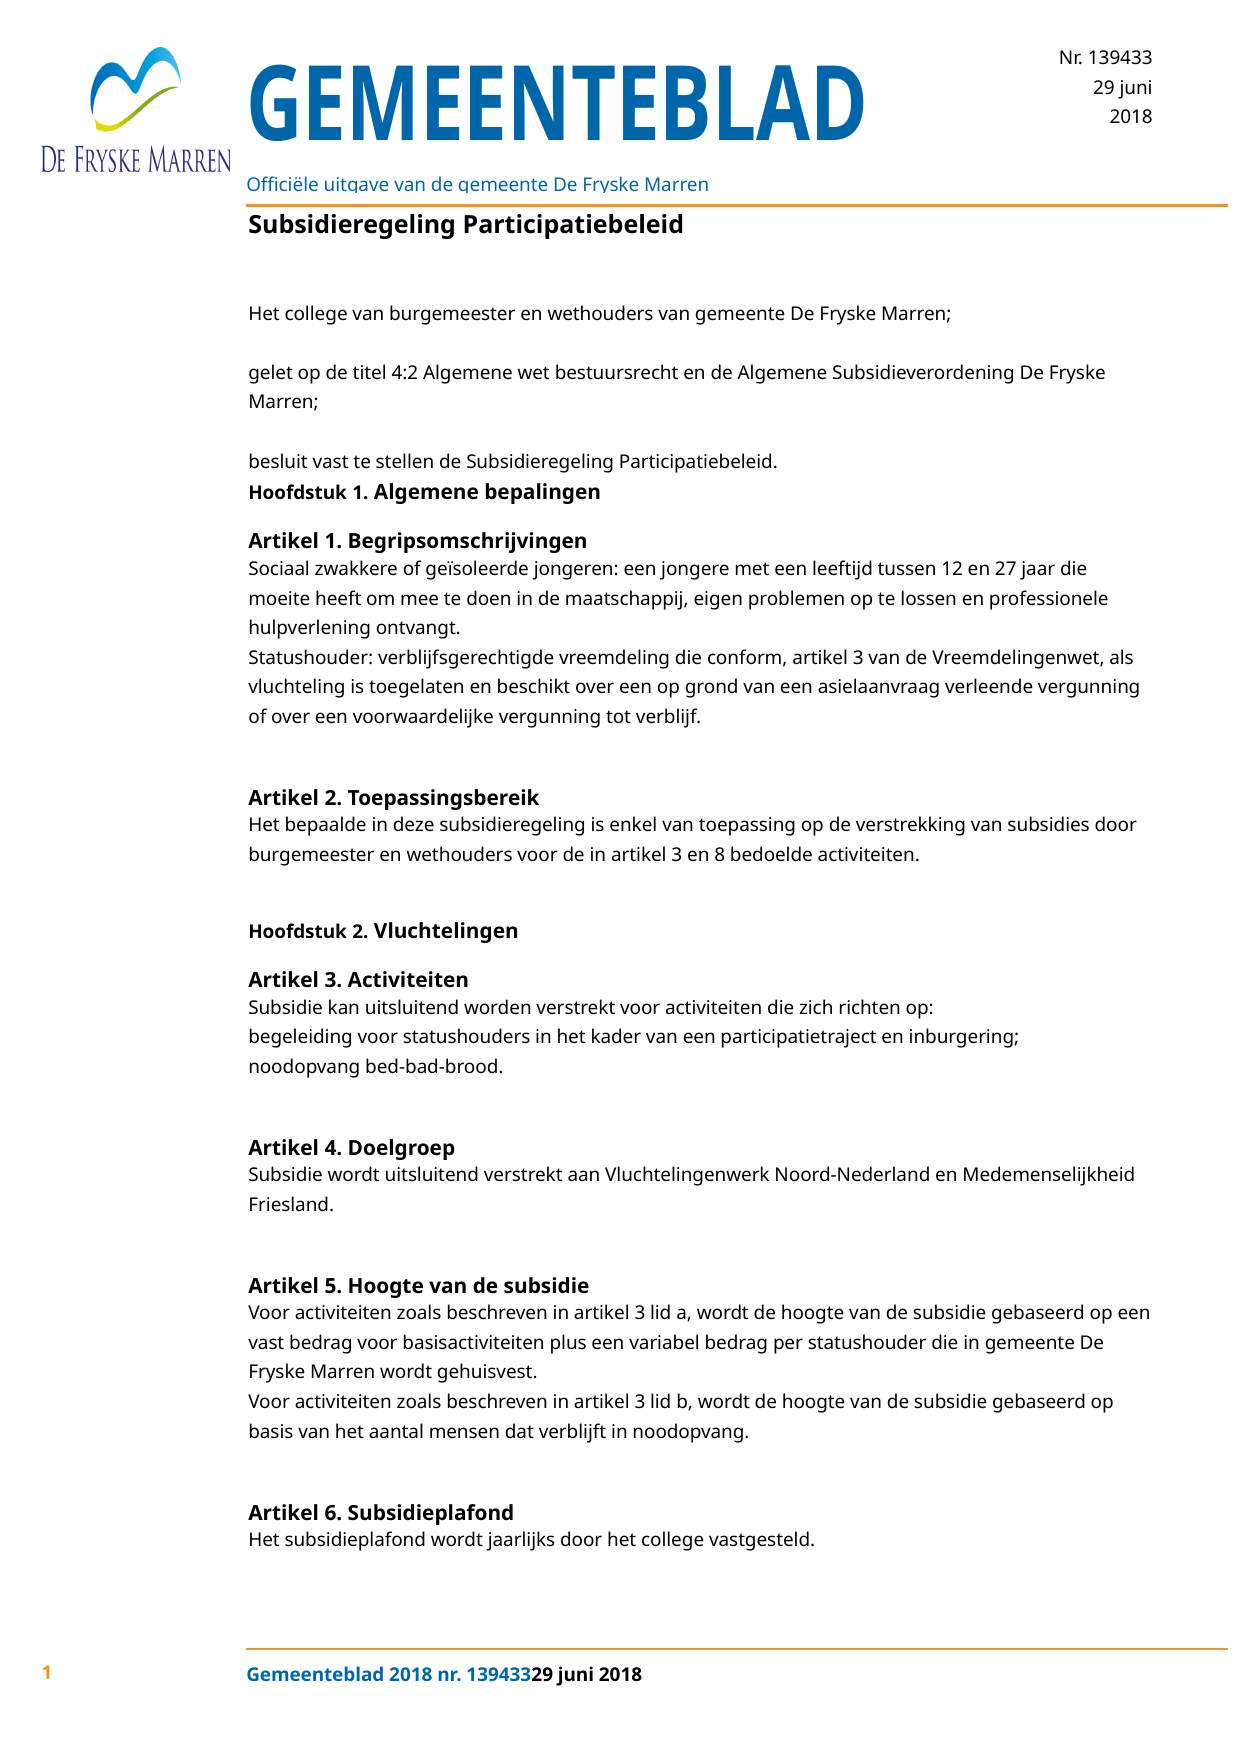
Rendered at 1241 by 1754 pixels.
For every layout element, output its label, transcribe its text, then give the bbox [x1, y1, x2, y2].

text besluit vast te stellen de Subsidieregeling Participatiebeleid. [248, 448, 1152, 473]
picture [41, 47, 231, 172]
text noodopvang bed-bad-brood. [248, 1053, 1152, 1079]
text Artikel 6. Subsidieplafond [248, 1498, 1152, 1526]
text Het college van burgemeester en wethouders van gemeente De Fryske Marren; [248, 300, 1152, 326]
text Voor activiteiten zoals beschreven in artikel 3 lid b, wordt de hoogte van de subsidie gebaseerd op basis van het aantal mensen dat verblijft in noodopvang. [248, 1388, 1152, 1444]
text Het bepaalde in deze subsidieregeling is enkel van toepassing op de verstrekking van subsidies door burgemeester en wethouders voor de in artikel 3 en 8 bedoelde activiteiten. [248, 811, 1152, 867]
text Artikel 3. Activiteiten [248, 966, 1152, 994]
text Artikel 5. Hoogte van de subsidie [248, 1271, 1152, 1299]
text gelet op de titel 4:2 Algemene wet bestuursrecht en de Algemene Subsidieverordening De Fryske Marren; [248, 359, 1152, 414]
text begeleiding voor statushouders in het kader van een participatietraject en inburgering; [248, 1023, 1152, 1049]
text Subsidieregeling Participatiebeleid [248, 207, 1152, 241]
text Artikel 2. Toepassingsbereik [248, 783, 1152, 811]
text Sociaal zwakkere of geïsoleerde jongeren: een jongere met een leeftijd tussen 12 en 27 jaar die moeite heeft om mee te doen in de maatschappij, eigen problemen op te lossen en professionele hulpverlening ontvangt. [248, 555, 1152, 640]
text Statushouder: verblijfsgerechtigde vreemdeling die conform, artikel 3 van de Vreemdelingenwet, als vluchteling is toegelaten en beschikt over een op grond van een asielaanvraag verleende vergunning of over een voorwaardelijke vergunning tot verblijf. [248, 644, 1152, 729]
text Voor activiteiten zoals beschreven in artikel 3 lid a, wordt de hoogte van de subsidie gebaseerd op een vast bedrag voor basisactiviteiten plus een variabel bedrag per statushouder die in gemeente De Fryske Marren wordt gehuisvest. [248, 1299, 1152, 1384]
text Subsidie wordt uitsluitend verstrekt aan Vluchtelingenwerk Noord-Nederland en Medemenselijkheid Friesland. [248, 1162, 1152, 1217]
text Subsidie kan uitsluitend worden verstrekt voor activiteiten die zich richten op: [248, 994, 1152, 1020]
text Hoofdstuk 2. Vluchtelingen [248, 916, 1152, 945]
text Hoofdstuk 1. Algemene bepalingen [248, 477, 1152, 506]
text Artikel 1. Begripsomschrijvingen [248, 527, 1152, 555]
text Artikel 4. Doelgroep [248, 1133, 1152, 1162]
text Het subsidieplafond wordt jaarlijks door het college vastgesteld. [248, 1526, 1152, 1552]
